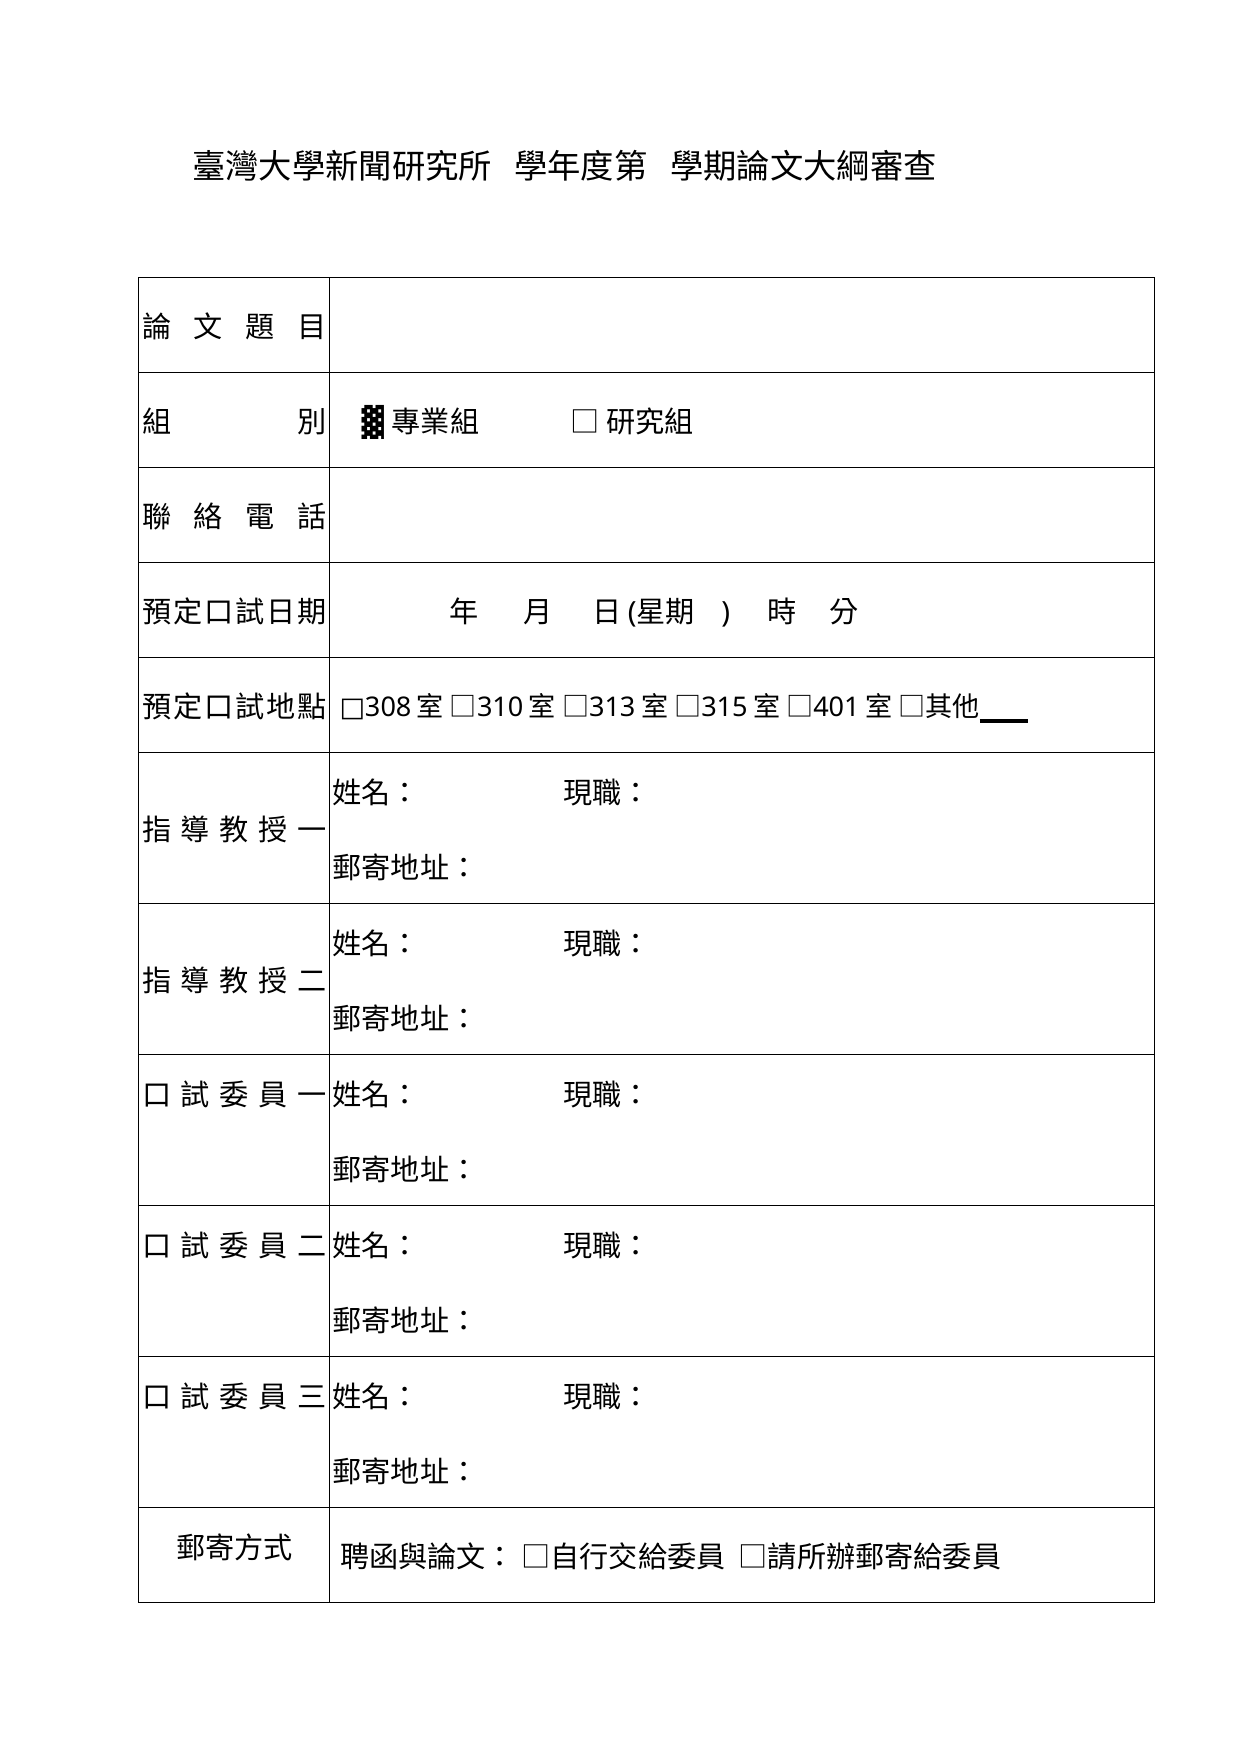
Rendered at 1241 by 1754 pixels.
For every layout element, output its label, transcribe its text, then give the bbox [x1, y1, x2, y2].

table_cell 口試委員一 [139, 1055, 329, 1205]
table_cell 姓名： 現職： 郵寄地址： [330, 904, 1154, 1054]
table_cell 預定口試日期 [139, 563, 329, 657]
table_cell □308室 □310室 □313室 □315室 □401室 □其他 [330, 658, 1154, 752]
text 臺灣大學新聞研究所 學年度第 學期論文大綱審查 [192, 127, 1133, 202]
table_cell 年 月 日 (星期 ) 時 分 [330, 563, 1154, 657]
table_cell 聯絡電話 [139, 468, 329, 562]
table_cell ▓ 專業組 □ 研究組 [330, 373, 1154, 467]
table_cell 郵寄方式 [139, 1508, 329, 1602]
table_cell 指導教授二 [139, 904, 329, 1054]
table_cell 聘函與論文： □自行交給委員 □請所辦郵寄給委員 [330, 1508, 1154, 1602]
table_cell 姓名： 現職： 郵寄地址： [330, 1357, 1154, 1507]
table_cell [330, 468, 1154, 562]
table_header [330, 278, 1154, 372]
table_cell 口試委員三 [139, 1357, 329, 1507]
table_cell 預定口試地點 [139, 658, 329, 752]
table_cell 姓名： 現職： 郵寄地址： [330, 753, 1154, 903]
table_cell 組 別 [139, 373, 329, 467]
table_cell 指導教授一 [139, 753, 329, 903]
table_cell 口試委員二 [139, 1206, 329, 1356]
table_header 論文題目 [139, 278, 329, 372]
table_cell 姓名： 現職： 郵寄地址： [330, 1055, 1154, 1205]
table_cell 姓名： 現職： 郵寄地址： [330, 1206, 1154, 1356]
